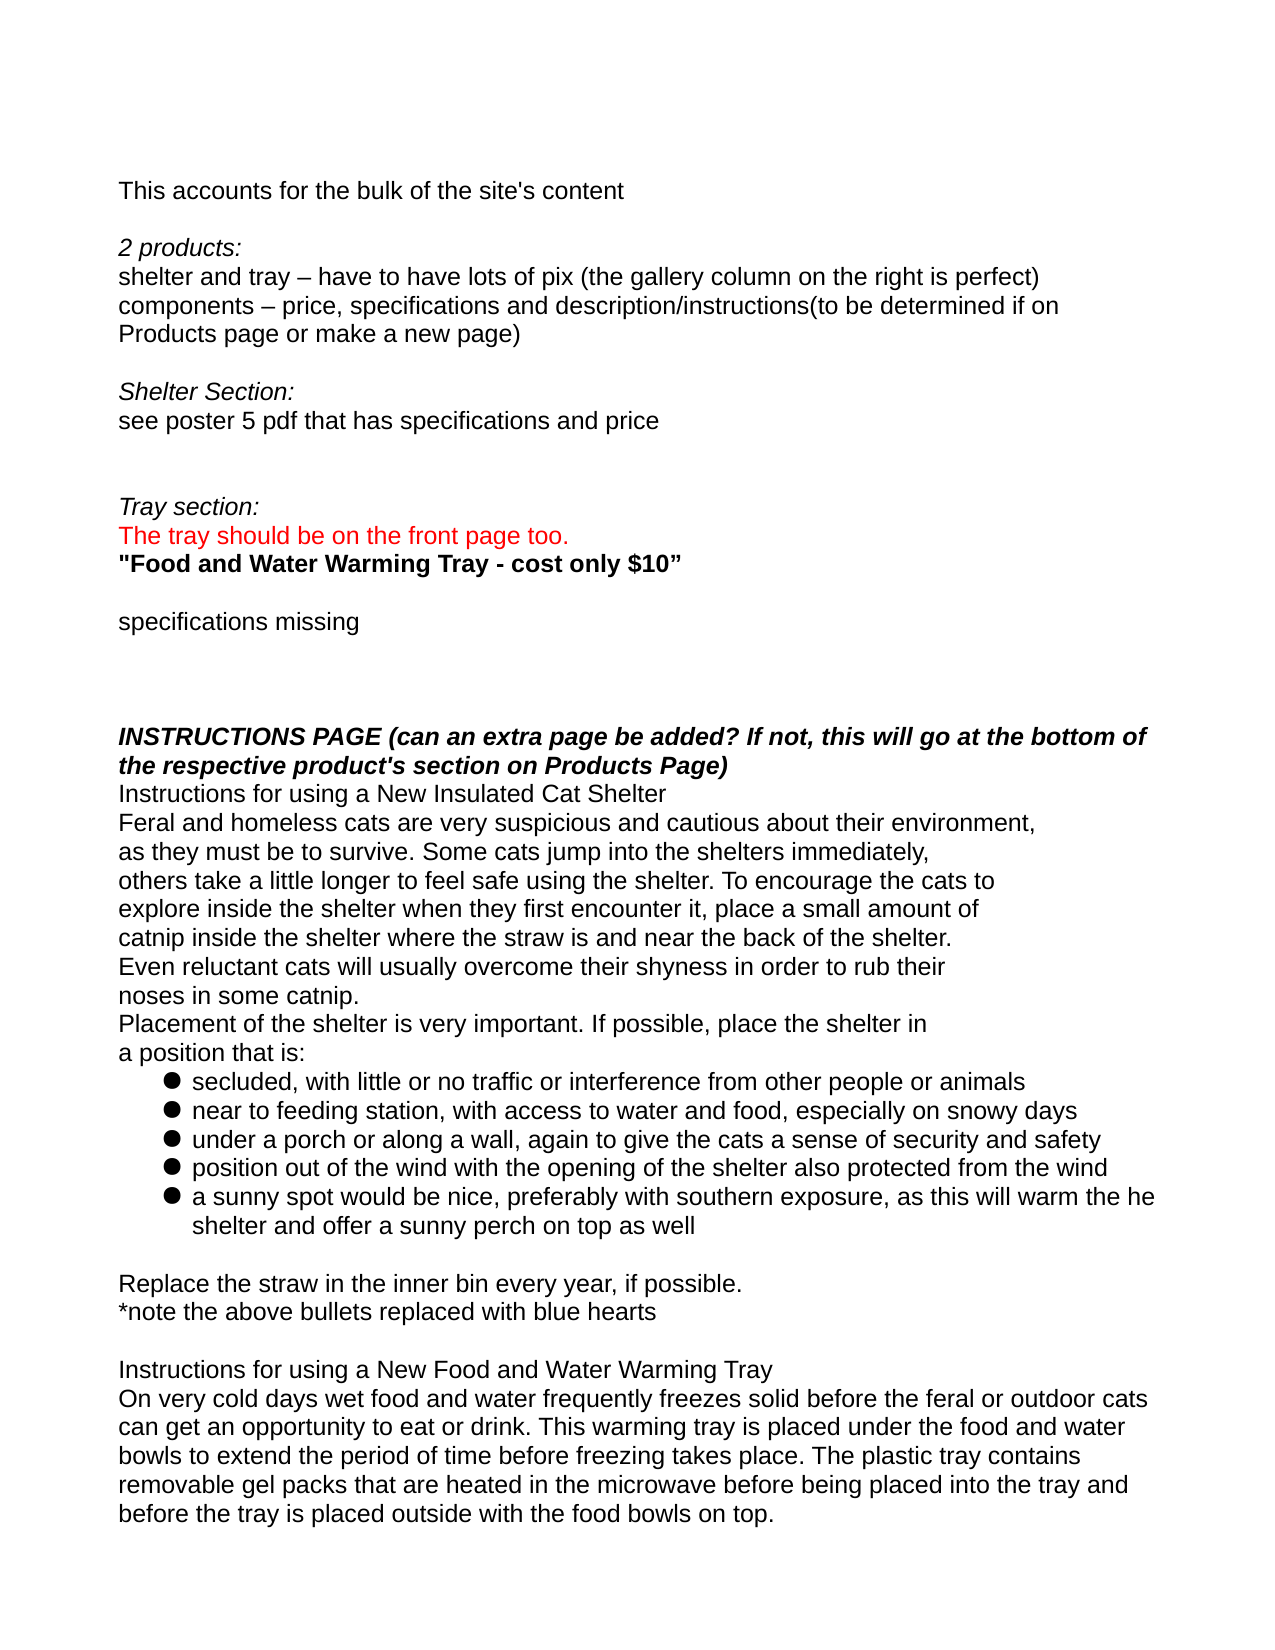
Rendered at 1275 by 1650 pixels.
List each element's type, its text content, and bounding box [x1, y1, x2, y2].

text components – price, specifications and description/instructions(to be determined if on Products page or make a new page) [118, 291, 1157, 348]
text The tray should be on the front page too. [118, 521, 1157, 549]
text specifications missing [118, 607, 1157, 636]
text noses in some catnip. [118, 981, 1157, 1009]
text INSTRUCTIONS PAGE (can an extra page be added? If not, this will go at the bottom of the respective product's section on Products Page) [118, 722, 1157, 779]
text Even reluctant cats will usually overcome their shyness in order to rub their [118, 952, 1157, 981]
list secluded, with little or no traffic or interference from other people or animals [162, 1067, 1157, 1096]
text shelter and tray – have to have lots of pix (the gallery column on the right is perfect) [118, 262, 1157, 291]
text catnip inside the shelter where the straw is and near the back of the shelter. [118, 923, 1157, 952]
text Shelter Section: [118, 377, 1157, 406]
text others take a little longer to feel safe using the shelter. To encourage the cats to [118, 866, 1157, 894]
text Placement of the shelter is very important. If possible, place the shelter in [118, 1009, 1157, 1038]
text 2 products: [118, 233, 1157, 262]
text Replace the straw in the inner bin every year, if possible. [118, 1269, 1157, 1297]
list a sunny spot would be nice, preferably with southern exposure, as this will warm the he shelter and offer a sunny perch on top as well [162, 1182, 1157, 1240]
text Instructions for using a New Food and Water Warming Tray [118, 1355, 1157, 1384]
list position out of the wind with the opening of the shelter also protected from the wind [162, 1153, 1157, 1182]
text see poster 5 pdf that has specifications and price [118, 406, 1157, 434]
text *note the above bullets replaced with blue hearts [118, 1297, 1157, 1326]
list near to feeding station, with access to water and food, especially on snowy days [162, 1096, 1157, 1124]
text On very cold days wet food and water frequently freezes solid before the feral or outdoor cats can get an opportunity to eat or drink. This warming tray is placed under the food and water bowls to extend the period of time before freezing takes place. The plastic tray contains removable gel packs that are heated in the microwave before being placed into the tray and before the tray is placed outside with the food bowls on top. [118, 1384, 1157, 1527]
text Tray section: [118, 492, 1157, 521]
list under a porch or along a wall, again to give the cats a sense of security and safety [162, 1124, 1157, 1153]
text explore inside the shelter when they first encounter it, place a small amount of [118, 894, 1157, 923]
text "Food and Water Warming Tray - cost only $10” [118, 549, 1157, 578]
text a position that is: [118, 1038, 1157, 1067]
text as they must be to survive. Some cats jump into the shelters immediately, [118, 837, 1157, 866]
text This accounts for the bulk of the site's content [118, 176, 1157, 204]
text Feral and homeless cats are very suspicious and cautious about their environment, [118, 808, 1157, 837]
text Instructions for using a New Insulated Cat Shelter [118, 779, 1157, 808]
